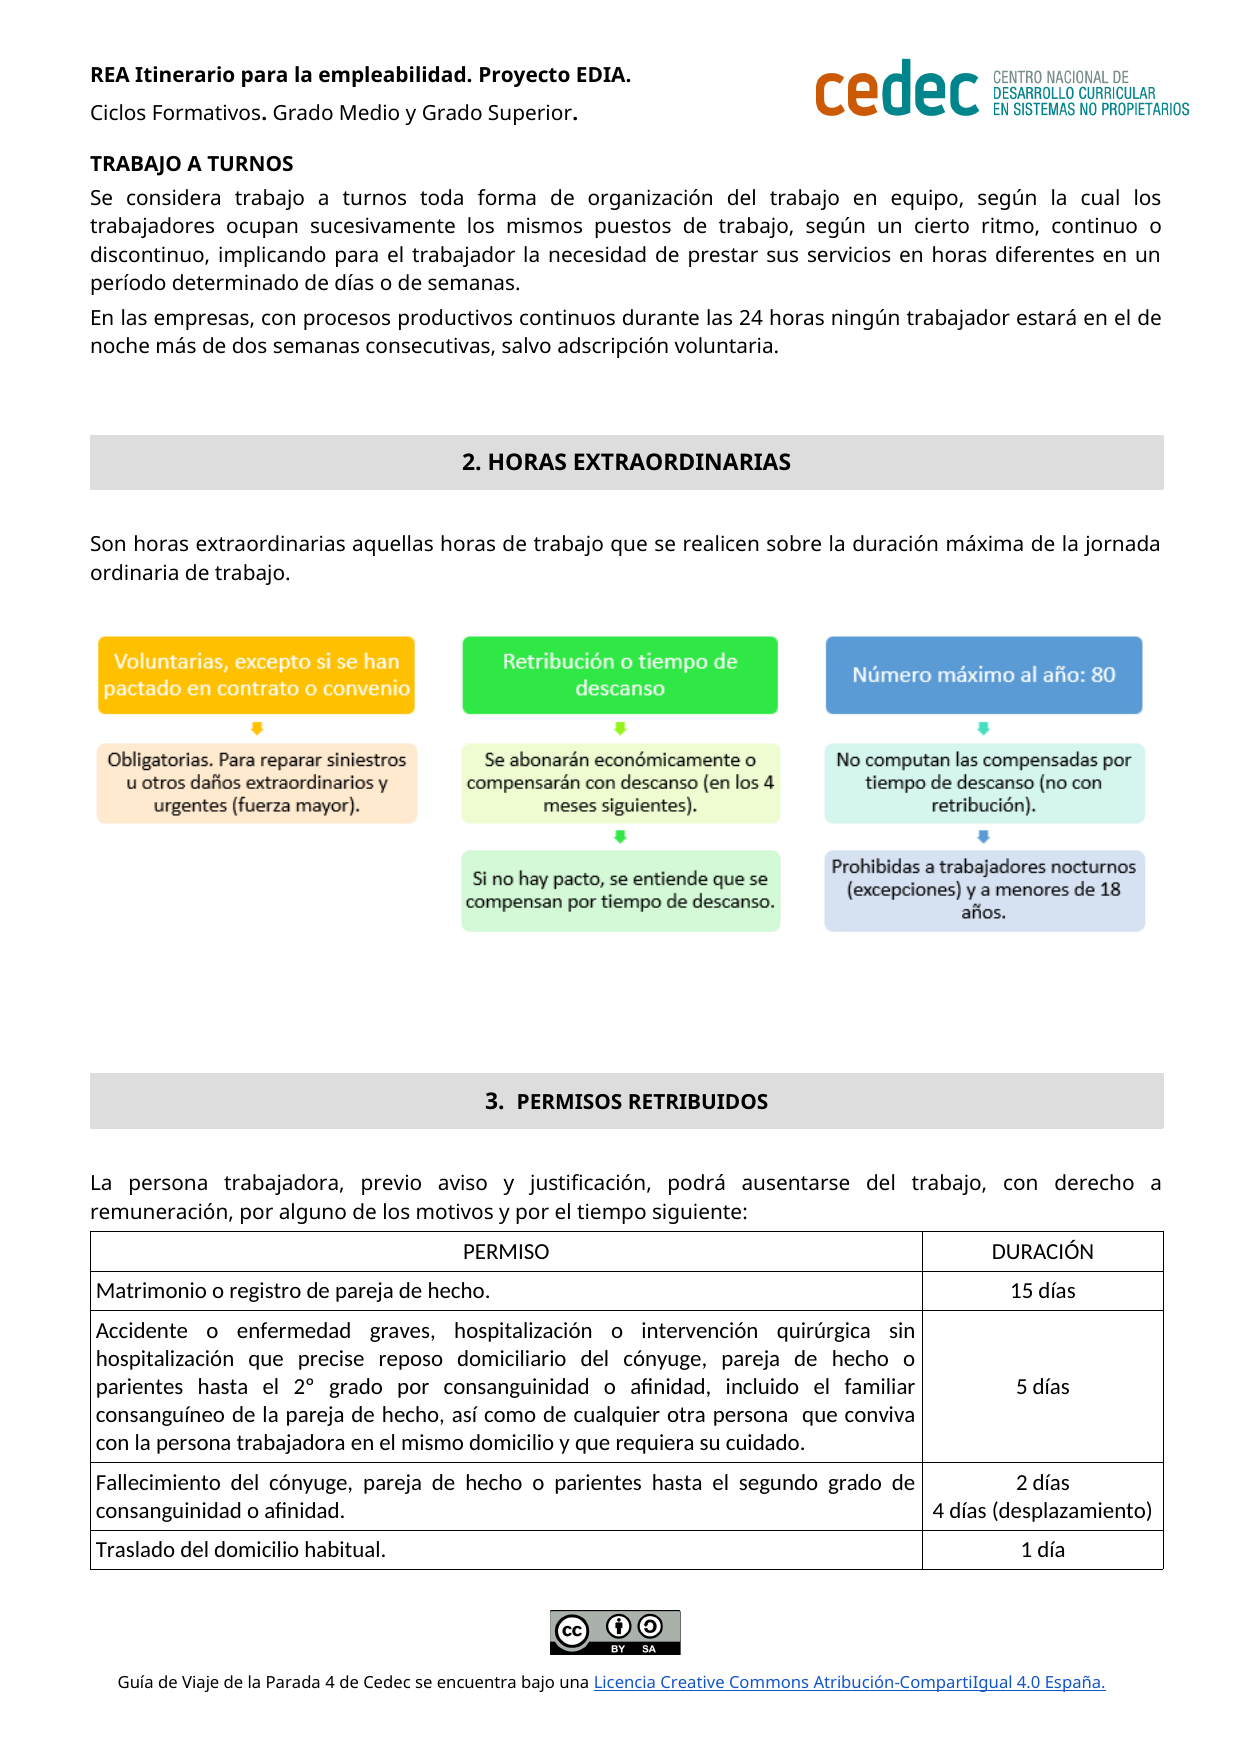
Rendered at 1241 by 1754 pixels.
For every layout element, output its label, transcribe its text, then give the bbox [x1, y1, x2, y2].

table_header 3. PERMISOS RETRIBUIDOS [91, 1074, 1163, 1128]
table_header DURACIÓN [923, 1232, 1163, 1271]
table_cell 5 días [923, 1311, 1163, 1462]
table_cell Fallecimiento del cónyuge, pareja de hecho o parientes hasta el segundo grado de consanguinidad o afinidad. [91, 1463, 922, 1529]
picture [550, 1610, 681, 1655]
table_cell 1 día [923, 1531, 1163, 1569]
table_header PERMISO [91, 1232, 922, 1271]
text Son horas extraordinarias aquellas horas de trabajo que se realicen sobre la duración máxima de la jornada ordinaria de trabajo. [90, 529, 1163, 586]
table_cell Traslado del domicilio habitual. [91, 1531, 922, 1569]
text TRABAJO A TURNOS [90, 149, 1163, 177]
table_header 2. HORAS EXTRAORDINARIAS [91, 436, 1163, 489]
picture [89, 626, 1154, 944]
table_cell 15 días [923, 1272, 1163, 1310]
table_cell Accidente o enfermedad graves, hospitalización o intervención quirúrgica sin hospitalización que precise reposo domiciliario del cónyuge, pareja de hecho o parientes hasta el 2º grado por consanguinidad o afinidad, incluido el familiar consanguíneo de la pareja de hecho, así como de cualquier otra persona que conviva con la persona trabajadora en el mismo domicilio y que requiera su cuidado. [91, 1311, 922, 1462]
text La persona trabajadora, previo aviso y justificación, podrá ausentarse del trabajo, con derecho a remuneración, por alguno de los motivos y por el tiempo siguiente: [90, 1168, 1163, 1225]
text Se considera trabajo a turnos toda forma de organización del trabajo en equipo, según la cual los trabajadores ocupan sucesivamente los mismos puestos de trabajo, según un cierto ritmo, continuo o discontinuo, implicando para el trabajador la necesidad de prestar sus servicios en horas diferentes en un período determinado de días o de semanas. [90, 183, 1163, 297]
text En las empresas, con procesos productivos continuos durante las 24 horas ningún trabajador estará en el de noche más de dos semanas consecutivas, salvo adscripción voluntaria. [90, 303, 1163, 360]
picture [813, 57, 1198, 126]
table_cell 2 días 4 días (desplazamiento) [923, 1463, 1163, 1529]
table_cell Matrimonio o registro de pareja de hecho. [91, 1272, 922, 1310]
